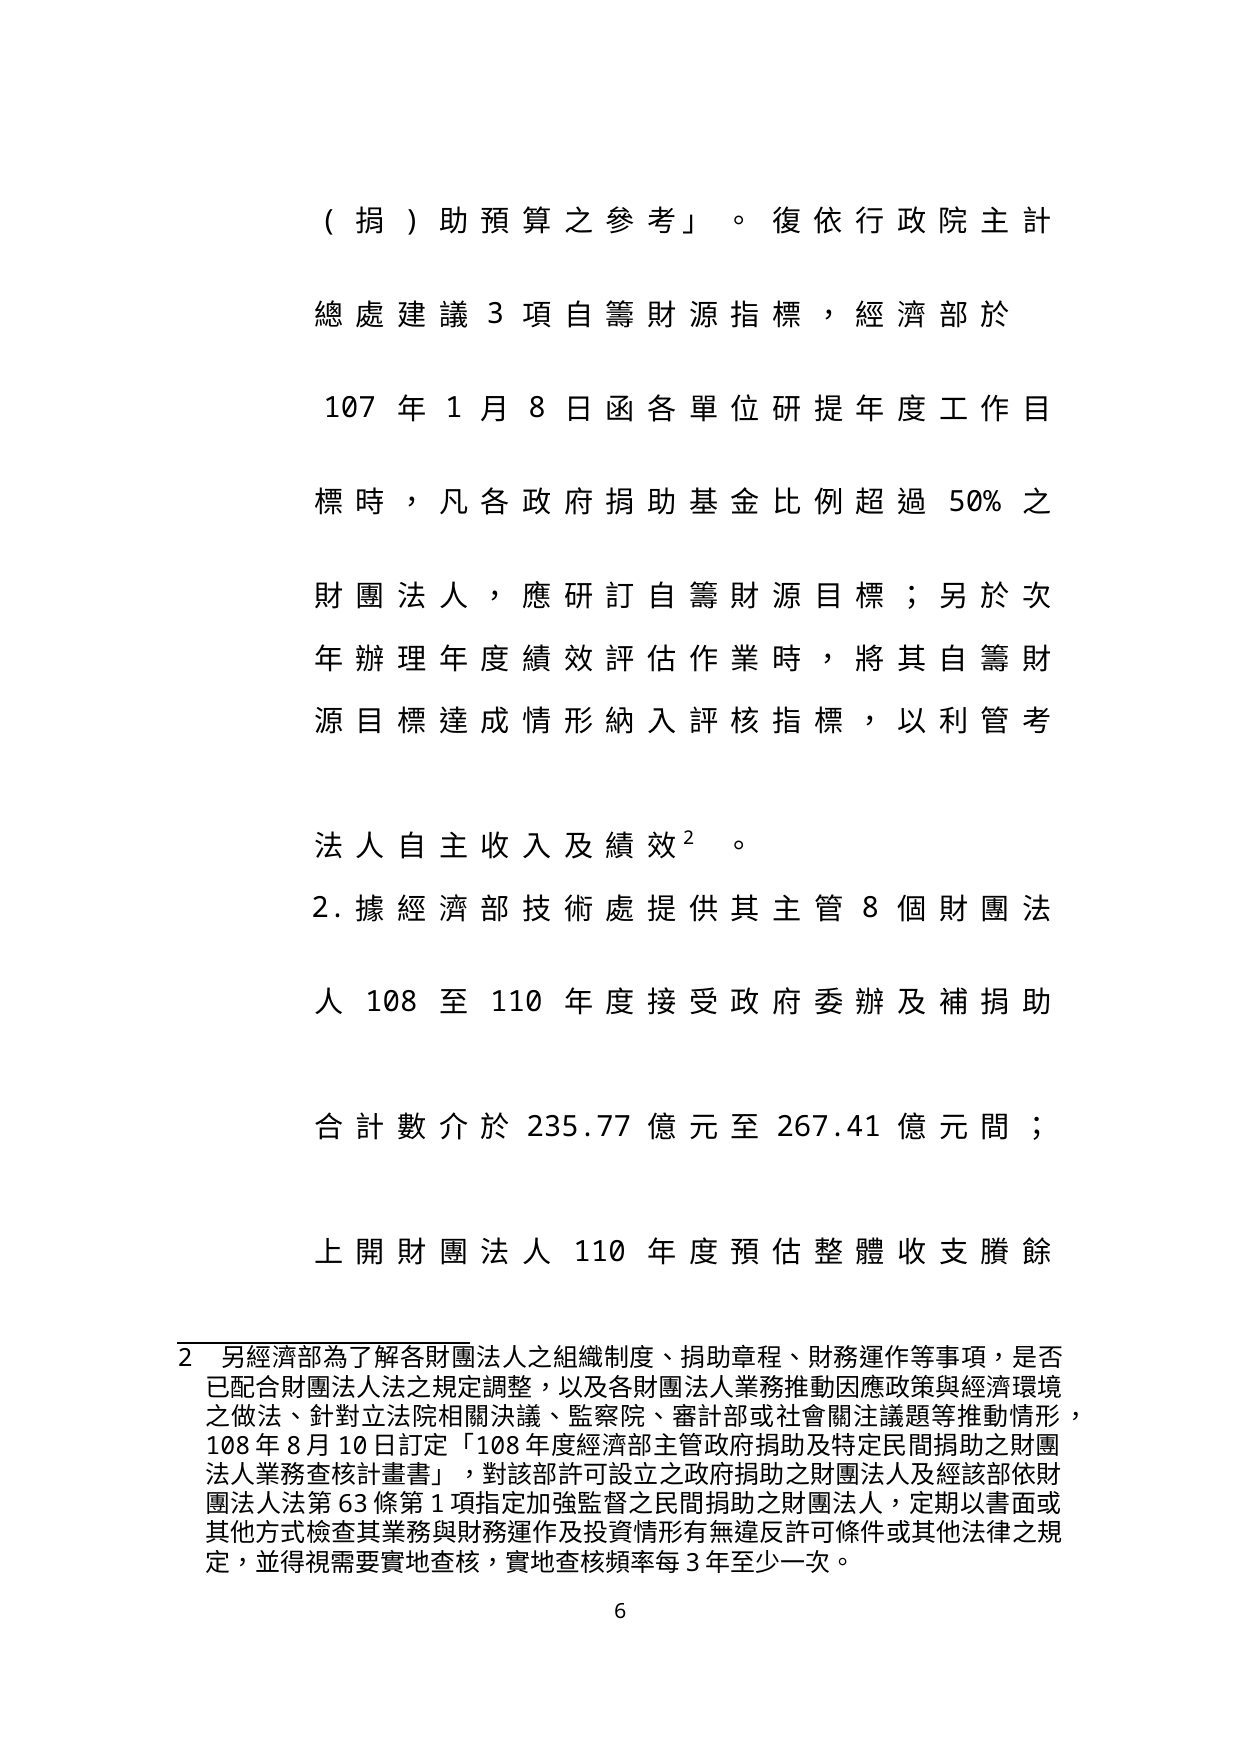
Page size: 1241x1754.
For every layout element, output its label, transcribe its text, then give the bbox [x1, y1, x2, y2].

text 另經濟部為了解各財團法人之組織制度、捐助章程、財務運作等事項，是否已配合財團法人法之規定調整，以及各財團法人業務推動因應政策與經濟環境之做法、針對立法院相關決議、監察院、審計部或社會關注議題等推動情形，108年8月10日訂定「108年度經濟部主管政府捐助及特定民間捐助之財團法人業務查核計畫書」，對該部許可設立之政府捐助之財團法人及經該部依財團法人法第63條第1項指定加強監督之民間捐助之財團法人，定期以書面或其他方式檢查其業務與財務運作及投資情形有無違反許可條件或其他法律之規定，並得視需要實地查核，實地查核頻率每3年至少一次。 [177, 1343, 1063, 1577]
text 1.為應本院前揭對政府捐助之財團法人應提高自主收入之相關決議，行政院曾於「政府捐助之財團法人行政監督專案小組」第13次及第14次會議中，提出主管政府捐助財團法人之自籌財源檢討報告，並自105年起要求各政府捐助基金比例超過50%之財團法人，均應設定自籌財源目標；另106年11月決議「請各主管機關將財團法人之自籌財源目標列為年度目標，納入年度績效評估，以作為主管機關編列補(捐)助預算之參考」。復依行政院主計總處建議3項自籌財源指標，經濟部於107年1月8日函各單位研提年度工作目標時，凡各政府捐助基金比例超過50%之財團法人，應研訂自籌財源目標；另於次年辦理年度績效評估作業時，將其自籌財源目標達成情形納入評核指標，以利管考法人自主收入及績效。 [271, 177, 1058, 865]
text 2.據經濟部技術處提供其主管8個財團法人108至110年度接受政府委辦及補捐助合計數介於235.77億元至267.41億元間；上開財團法人110年度預估整體收支賸餘 [271, 865, 1058, 1302]
